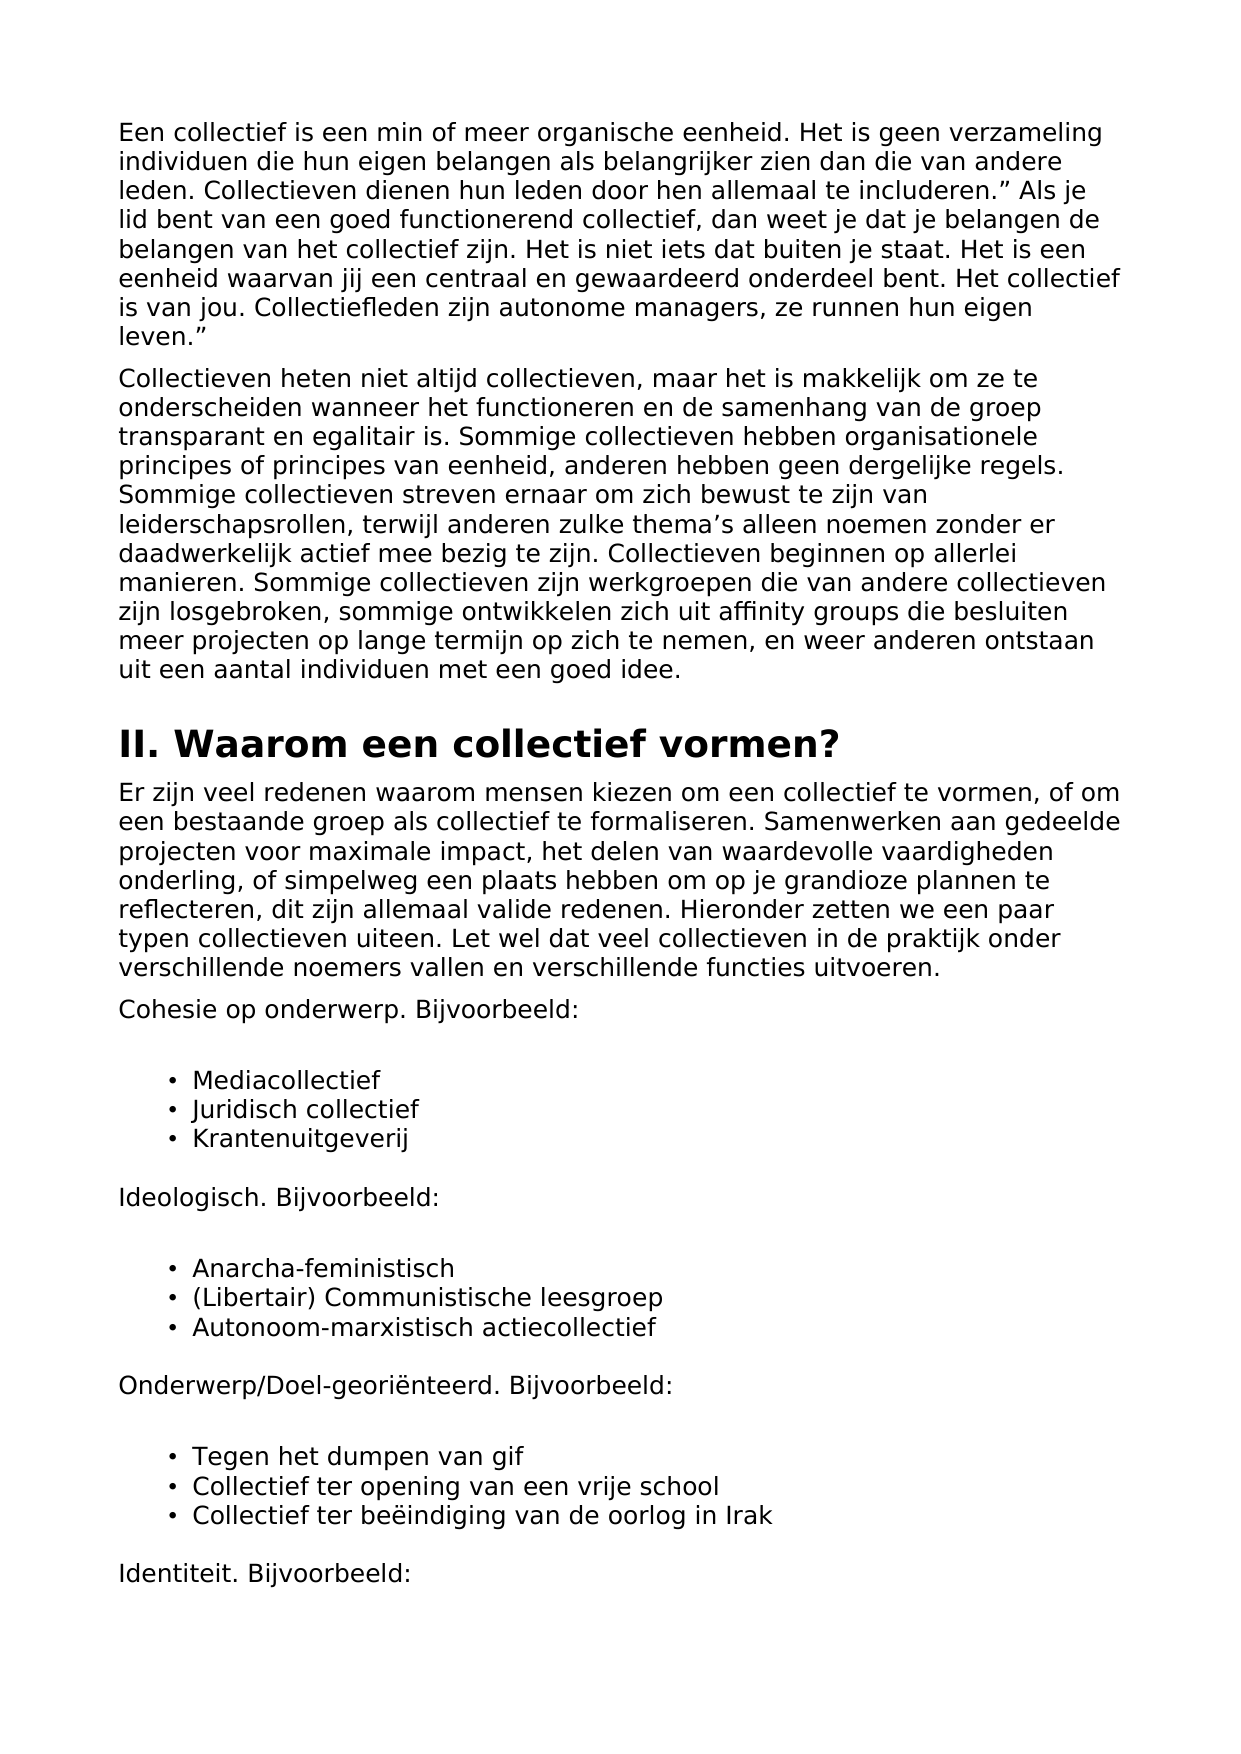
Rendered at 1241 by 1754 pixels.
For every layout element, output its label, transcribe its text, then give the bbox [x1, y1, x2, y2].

list Mediacollectief [177, 1066, 1122, 1095]
text Er zijn veel redenen waarom mensen kiezen om een collectief te vormen, of om een bestaande groep als collectief te formaliseren. Samenwerken aan gedeelde projecten voor maximale impact, het delen van waardevolle vaardigheden onderling, of simpelweg een plaats hebben om op je grandioze plannen te reflecteren, dit zijn allemaal valide redenen. Hieronder zetten we een paar typen collectieven uiteen. Let wel dat veel collectieven in de praktijk onder verschillende noemers vallen en verschillende functies uitvoeren. [118, 778, 1122, 983]
list Juridisch collectief [177, 1095, 1122, 1124]
subtitle II. Waarom een collectief vormen? [118, 722, 1122, 766]
list Anarcha-feministisch [177, 1254, 1122, 1283]
text Onderwerp/Doel-georiënteerd. Bijvoorbeeld: [118, 1371, 1122, 1401]
list Autonoom-marxistisch actiecollectief [177, 1313, 1122, 1342]
list Collectief ter opening van een vrije school [177, 1472, 1122, 1501]
text Een collectief is een min of meer organische eenheid. Het is geen verzameling individuen die hun eigen belangen als belangrijker zien dan die van andere leden. Collectieven dienen hun leden door hen allemaal te includeren.” Als je lid bent van een goed functionerend collectief, dan weet je dat je belangen de belangen van het collectief zijn. Het is niet iets dat buiten je staat. Het is een eenheid waarvan jij een centraal en gewaardeerd onderdeel bent. Het collectief is van jou. Collectiefleden zijn autonome managers, ze runnen hun eigen leven.” [118, 118, 1122, 351]
list Collectief ter beëindiging van de oorlog in Irak [177, 1501, 1122, 1530]
text Ideologisch. Bijvoorbeeld: [118, 1183, 1122, 1212]
text Collectieven heten niet altijd collectieven, maar het is makkelijk om ze te onderscheiden wanneer het functioneren en de samenhang van de groep transparant en egalitair is. Sommige collectieven hebben organisationele principes of principes van eenheid, anderen hebben geen dergelijke regels. Sommige collectieven streven ernaar om zich bewust te zijn van leiderschapsrollen, terwijl anderen zulke thema’s alleen noemen zonder er daadwerkelijk actief mee bezig te zijn. Collectieven beginnen op allerlei manieren. Sommige collectieven zijn werkgroepen die van andere collectieven zijn losgebroken, sommige ontwikkelen zich uit affinity groups die besluiten meer projecten op lange termijn op zich te nemen, en weer anderen ontstaan uit een aantal individuen met een goed idee. [118, 364, 1122, 685]
text Identiteit. Bijvoorbeeld: [118, 1559, 1122, 1589]
list Krantenuitgeverij [177, 1124, 1122, 1154]
list Tegen het dumpen van gif [177, 1442, 1122, 1472]
text Cohesie op onderwerp. Bijvoorbeeld: [118, 995, 1122, 1024]
list (Libertair) Communistische leesgroep [177, 1283, 1122, 1313]
